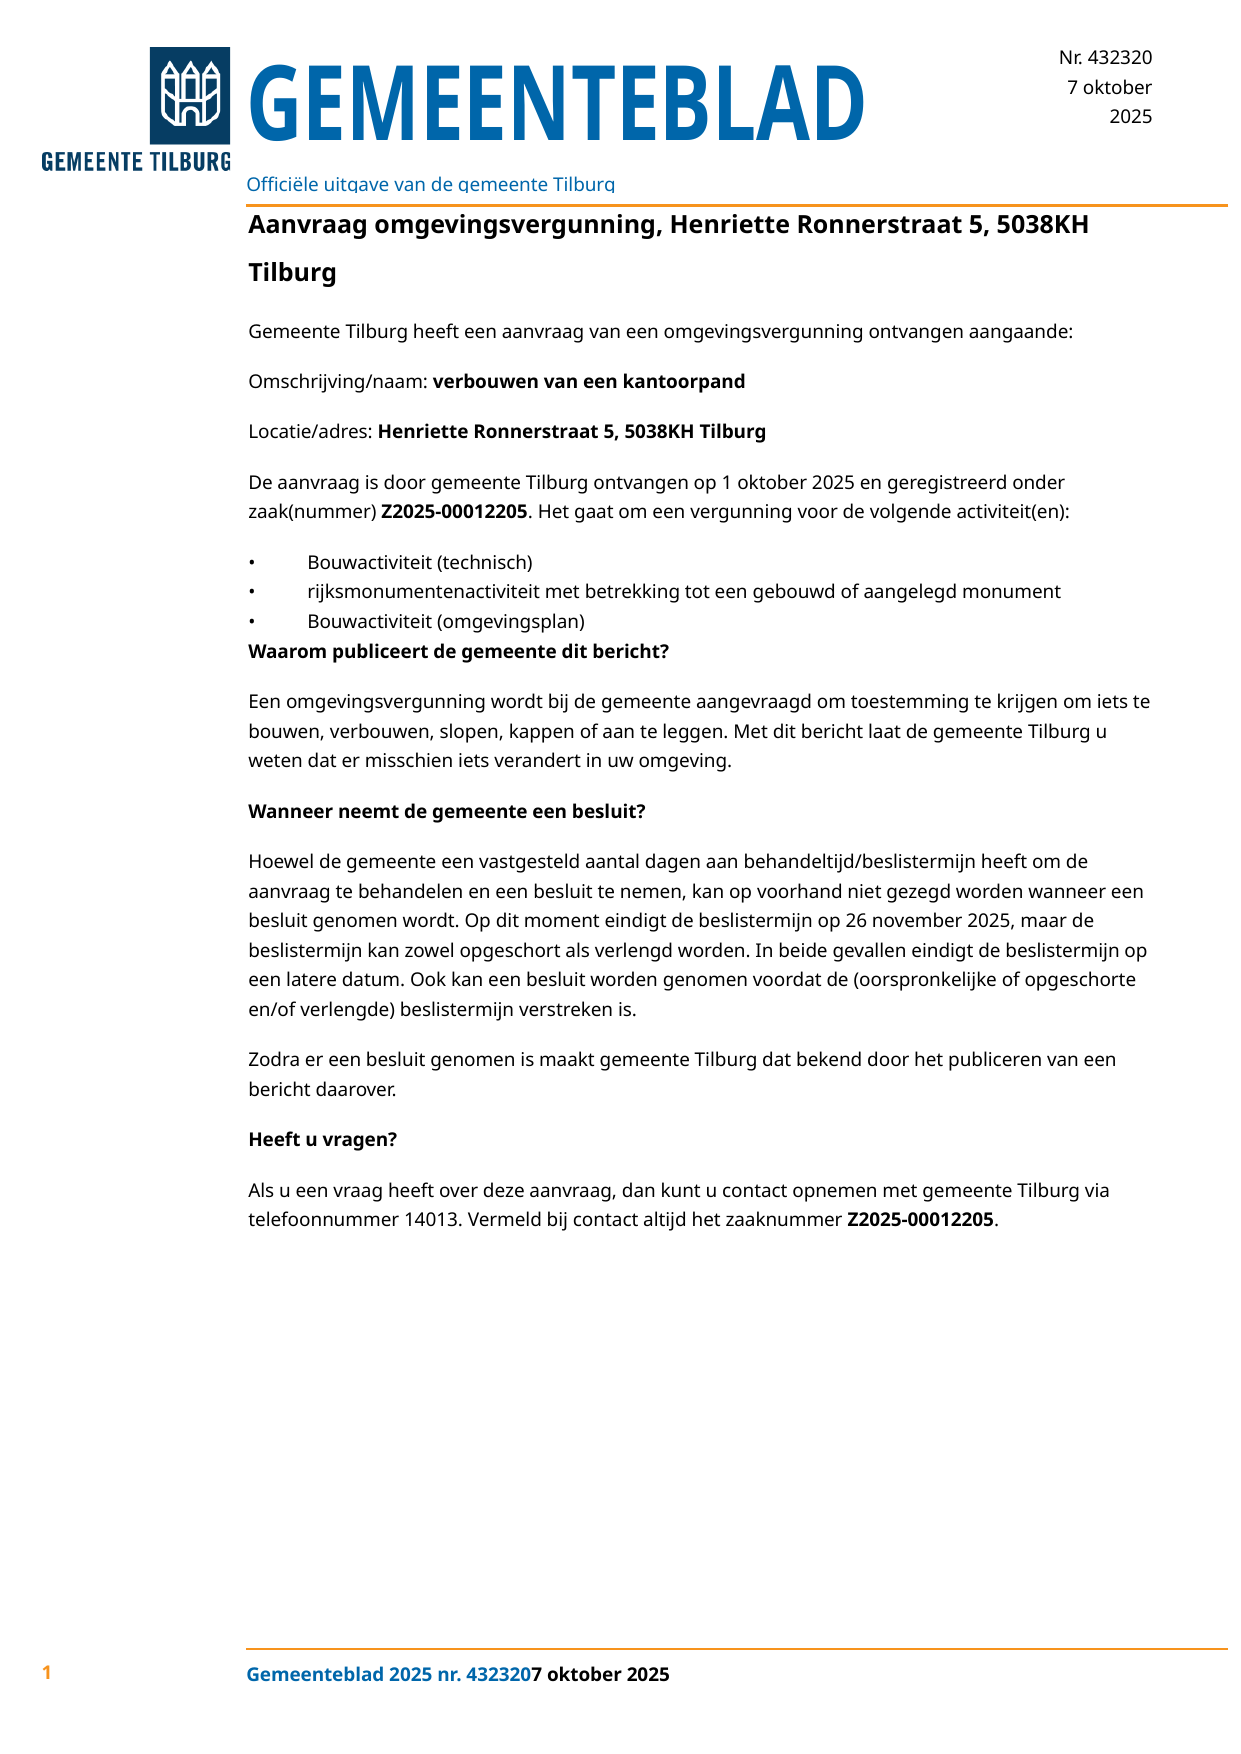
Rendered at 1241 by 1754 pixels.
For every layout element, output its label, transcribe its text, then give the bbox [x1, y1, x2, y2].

text Omschrijving/naam: verbouwen van een kantoorpand [248, 368, 1152, 394]
text Hoewel de gemeente een vastgesteld aantal dagen aan behandeltijd/beslistermijn heeft om de aanvraag te behandelen en een besluit te nemen, kan op voorhand niet gezegd worden wanneer een besluit genomen wordt. Op dit moment eindigt de beslistermijn op 26 november 2025, maar de beslistermijn kan zowel opgeschort als verlengd worden. In beide gevallen eindigt de beslistermijn op een latere datum. Ook kan een besluit worden genomen voordat de (oorspronkelijke of opgeschorte en/of verlengde) beslistermijn verstreken is. [248, 848, 1152, 1022]
list rijksmonumentenactiviteit met betrekking tot een gebouwd of aangelegd monument [248, 579, 1152, 604]
text Waarom publiceert de gemeente dit bericht? [248, 638, 1152, 664]
text Een omgevingsvergunning wordt bij de gemeente aangevraagd om toestemming te krijgen om iets te bouwen, verbouwen, slopen, kappen of aan te leggen. Met dit bericht laat de gemeente Tilburg u weten dat er misschien iets verandert in uw omgeving. [248, 688, 1152, 773]
text Locatie/adres: Henriette Ronnerstraat 5, 5038KH Tilburg [248, 419, 1152, 444]
text Als u een vraag heeft over deze aanvraag, dan kunt u contact opnemen met gemeente Tilburg via telefoonnummer 14013. Vermeld bij contact altijd het zaaknummer Z2025-00012205. [248, 1177, 1152, 1232]
list Bouwactiviteit (omgevingsplan) [248, 608, 1152, 634]
text Gemeente Tilburg heeft een aanvraag van een omgevingsvergunning ontvangen aangaande: [248, 318, 1152, 344]
text Zodra er een besluit genomen is maakt gemeente Tilburg dat bekend door het publiceren van een bericht daarover. [248, 1047, 1152, 1102]
text De aanvraag is door gemeente Tilburg ontvangen op 1 oktober 2025 en geregistreerd onder zaak(nummer) Z2025-00012205. Het gaat om een vergunning voor de volgende activiteit(en): [248, 469, 1152, 524]
text Wanneer neemt de gemeente een besluit? [248, 798, 1152, 824]
list Bouwactiviteit (technisch) [248, 549, 1152, 575]
text Aanvraag omgevingsvergunning, Henriette Ronnerstraat 5, 5038KH Tilburg [248, 207, 1152, 288]
text Heeft u vragen? [248, 1127, 1152, 1152]
picture [41, 47, 231, 172]
